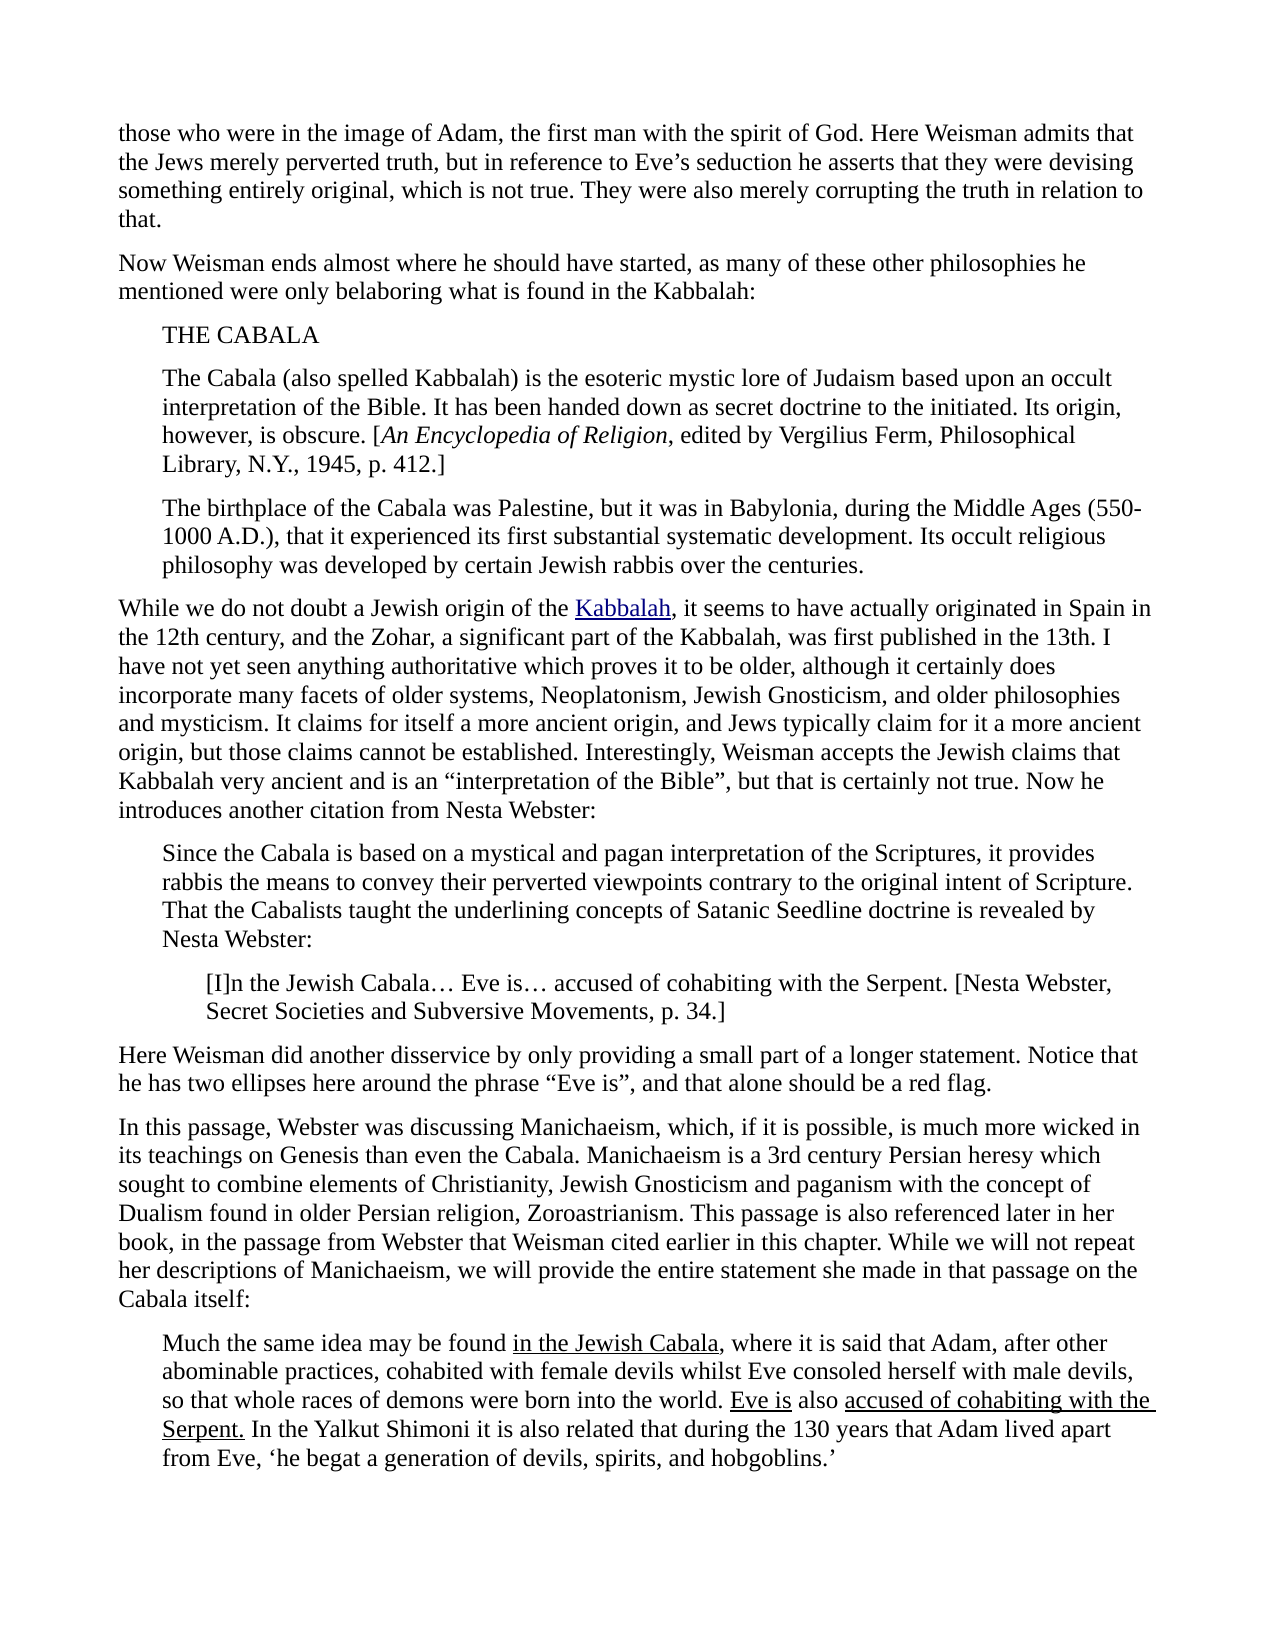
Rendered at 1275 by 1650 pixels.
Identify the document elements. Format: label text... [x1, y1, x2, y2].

text Now Weisman ends almost where he should have started, as many of these other philosophies he mentioned were only belaboring what is found in the Kabbalah: [118, 248, 1157, 305]
text Since the Cabala is based on a mystical and pagan interpretation of the Scriptures, it provides rabbis the means to convey their perverted viewpoints contrary to the original intent of Scripture. That the Cabalists taught the underlining concepts of Satanic Seedline doctrine is revealed by Nesta Webster: [162, 838, 1157, 953]
text those who were in the image of Adam, the first man with the spirit of God. Here Weisman admits that the Jews merely perverted truth, but in reference to Eve’s seduction he asserts that they were devising something entirely original, which is not true. They were also merely corrupting the truth in relation to that. [118, 118, 1157, 233]
text THE CABALA [162, 320, 1157, 348]
text The birthplace of the Cabala was Palestine, but it was in Babylonia, during the Middle Ages (550-1000 A.D.), that it experienced its first substantial systematic development. Its occult religious philosophy was developed by certain Jewish rabbis over the centuries. [162, 493, 1157, 579]
text The Cabala (also spelled Kabbalah) is the esoteric mystic lore of Judaism based upon an occult interpretation of the Bible. It has been handed down as secret doctrine to the initiated. Its origin, however, is obscure. [An Encyclopedia of Religion, edited by Vergilius Ferm, Philosophical Library, N.Y., 1945, p. 412.] [162, 363, 1157, 478]
text Much the same idea may be found in the Jewish Cabala, where it is said that Adam, after other abominable practices, cohabited with female devils whilst Eve consoled herself with male devils, so that whole races of demons were born into the world. Eve is also accused of cohabiting with the Serpent. In the Yalkut Shimoni it is also related that during the 130 years that Adam lived apart from Eve, ‘he begat a generation of devils, spirits, and hobgoblins.’ [162, 1328, 1157, 1471]
text In this passage, Webster was discussing Manichaeism, which, if it is possible, is much more wicked in its teachings on Genesis than even the Cabala. Manichaeism is a 3rd century Persian heresy which sought to combine elements of Christianity, Jewish Gnosticism and paganism with the concept of Dualism found in older Persian religion, Zoroastrianism. This passage is also referenced later in her book, in the passage from Webster that Weisman cited earlier in this chapter. While we will not repeat her descriptions of Manichaeism, we will provide the entire statement she made in that passage on the Cabala itself: [118, 1112, 1157, 1313]
text While we do not doubt a Jewish origin of the Kabbalah, it seems to have actually originated in Spain in the 12th century, and the Zohar, a significant part of the Kabbalah, was first published in the 13th. I have not yet seen anything authoritative which proves it to be older, although it certainly does incorporate many facets of older systems, Neoplatonism, Jewish Gnosticism, and older philosophies and mysticism. It claims for itself a more ancient origin, and Jews typically claim for it a more ancient origin, but those claims cannot be established. Interestingly, Weisman accepts the Jewish claims that Kabbalah very ancient and is an “interpretation of the Bible”, but that is certainly not true. Now he introduces another citation from Nesta Webster: [118, 593, 1157, 823]
text Here Weisman did another disservice by only providing a small part of a longer statement. Notice that he has two ellipses here around the phrase “Eve is”, and that alone should be a red flag. [118, 1040, 1157, 1097]
text [I]n the Jewish Cabala… Eve is… accused of cohabiting with the Serpent. [Nesta Webster, Secret Societies and Subversive Movements, p. 34.] [206, 968, 1157, 1025]
